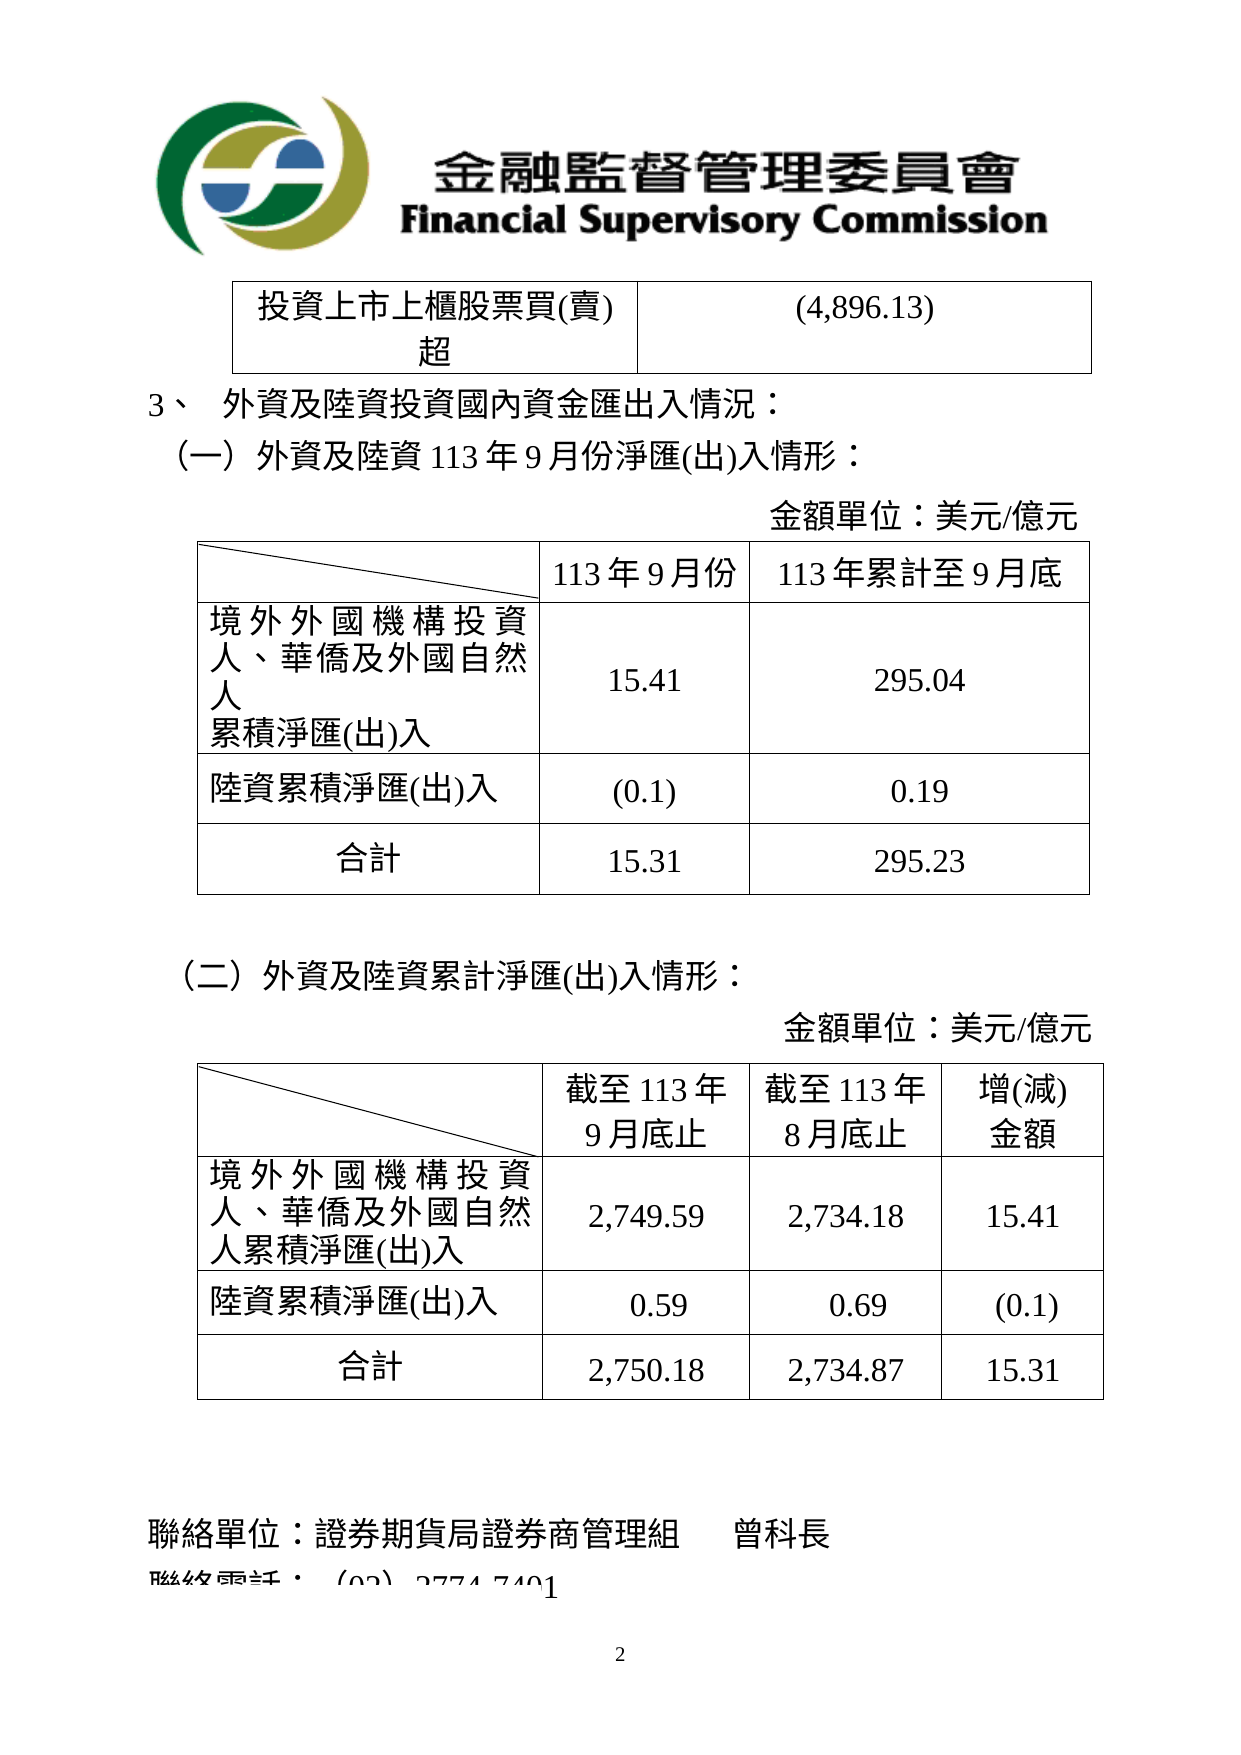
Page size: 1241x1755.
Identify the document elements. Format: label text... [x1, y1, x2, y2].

table_cell 295.23 [750, 824, 1089, 893]
table_header 113年9月份 [540, 542, 749, 602]
subtitle （一）外資及陸資113年9月份淨匯(出)入情形： [148, 426, 1093, 478]
table_cell (0.1) [942, 1271, 1103, 1334]
table_cell 2,750.18 [543, 1335, 749, 1399]
text 金額單位：美元/億元 [223, 478, 1078, 541]
list 外資及陸資投資國內資金匯出入情況： [148, 374, 1093, 426]
table_cell 2,734.87 [750, 1335, 941, 1399]
table_cell 15.41 [942, 1157, 1103, 1269]
table_cell 境外外國機構投資人、華僑及外國自然人累積淨匯(出)入 [198, 1157, 542, 1269]
table_cell 境外外國機構投資人、華僑及外國自然人 累積淨匯(出)入 [198, 603, 539, 753]
table_header [198, 1068, 529, 1156]
table_cell 2,734.18 [750, 1157, 941, 1269]
table_cell 合計 [198, 1335, 542, 1399]
table_cell 0.19 [750, 754, 1089, 823]
table_cell 2,749.59 [543, 1157, 749, 1269]
text 聯絡電話：（02）2774-7401 [129, 1556, 1093, 1754]
text 聯絡單位：證券期貨局證券商管理組 曾科長 [148, 1504, 1093, 1556]
table_header 截至113年 8月底止 [750, 1064, 941, 1156]
table_header [198, 542, 539, 597]
table_header [198, 1064, 542, 1156]
table_cell (4,896.13) [638, 282, 1091, 373]
table_cell 15.31 [942, 1335, 1103, 1399]
table_cell 15.41 [540, 603, 749, 753]
table_cell 295.04 [750, 603, 1089, 753]
table_header 113年累計至9月底 [750, 542, 1089, 602]
text 金額單位：美元/億元 [162, 999, 1093, 1051]
text （二）外資及陸資累計淨匯(出)入情形： [162, 947, 1093, 999]
table_cell (0.1) [540, 754, 749, 823]
table_cell 15.31 [540, 824, 749, 893]
table_cell 0.69 [750, 1271, 941, 1334]
table_header [198, 545, 539, 602]
table_cell 陸資累積淨匯(出)入 [198, 1271, 542, 1334]
table_cell 0.59 [543, 1271, 749, 1334]
table_header 增(減) 金額 [942, 1064, 1103, 1156]
table_header 截至113年 9月底止 [543, 1064, 749, 1156]
table_cell 投資上市上櫃股票買(賣)超 [233, 282, 637, 373]
table_cell 陸資累積淨匯(出)入 [198, 754, 539, 823]
table_cell 合計 [198, 824, 539, 893]
